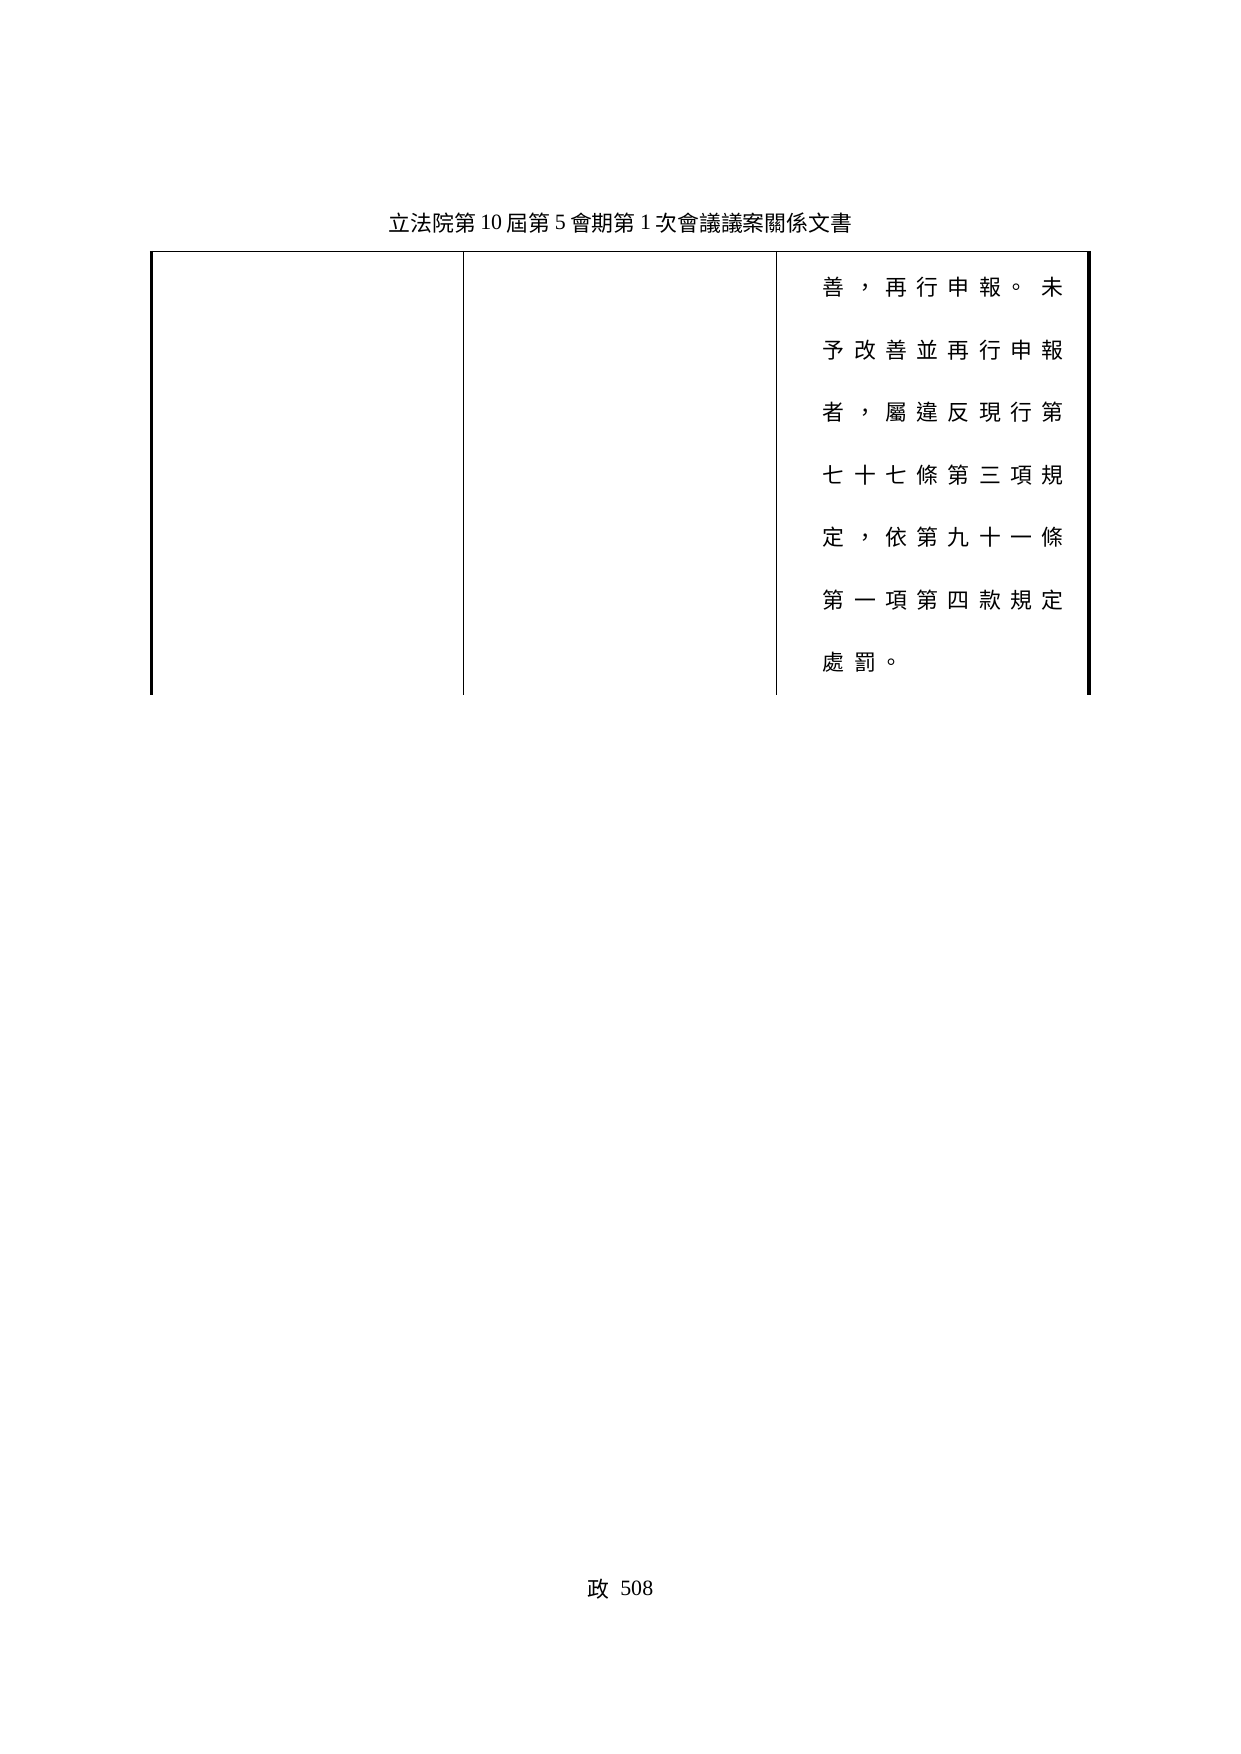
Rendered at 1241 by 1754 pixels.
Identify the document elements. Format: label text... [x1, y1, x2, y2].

table_cell [464, 252, 776, 695]
table_cell 善，再行申報。未予改善並再行申報者，屬違反現行第七十七條第三項規定，依第九十一條第一項第四款規定處罰。 [777, 252, 1087, 695]
table_cell [153, 252, 463, 695]
